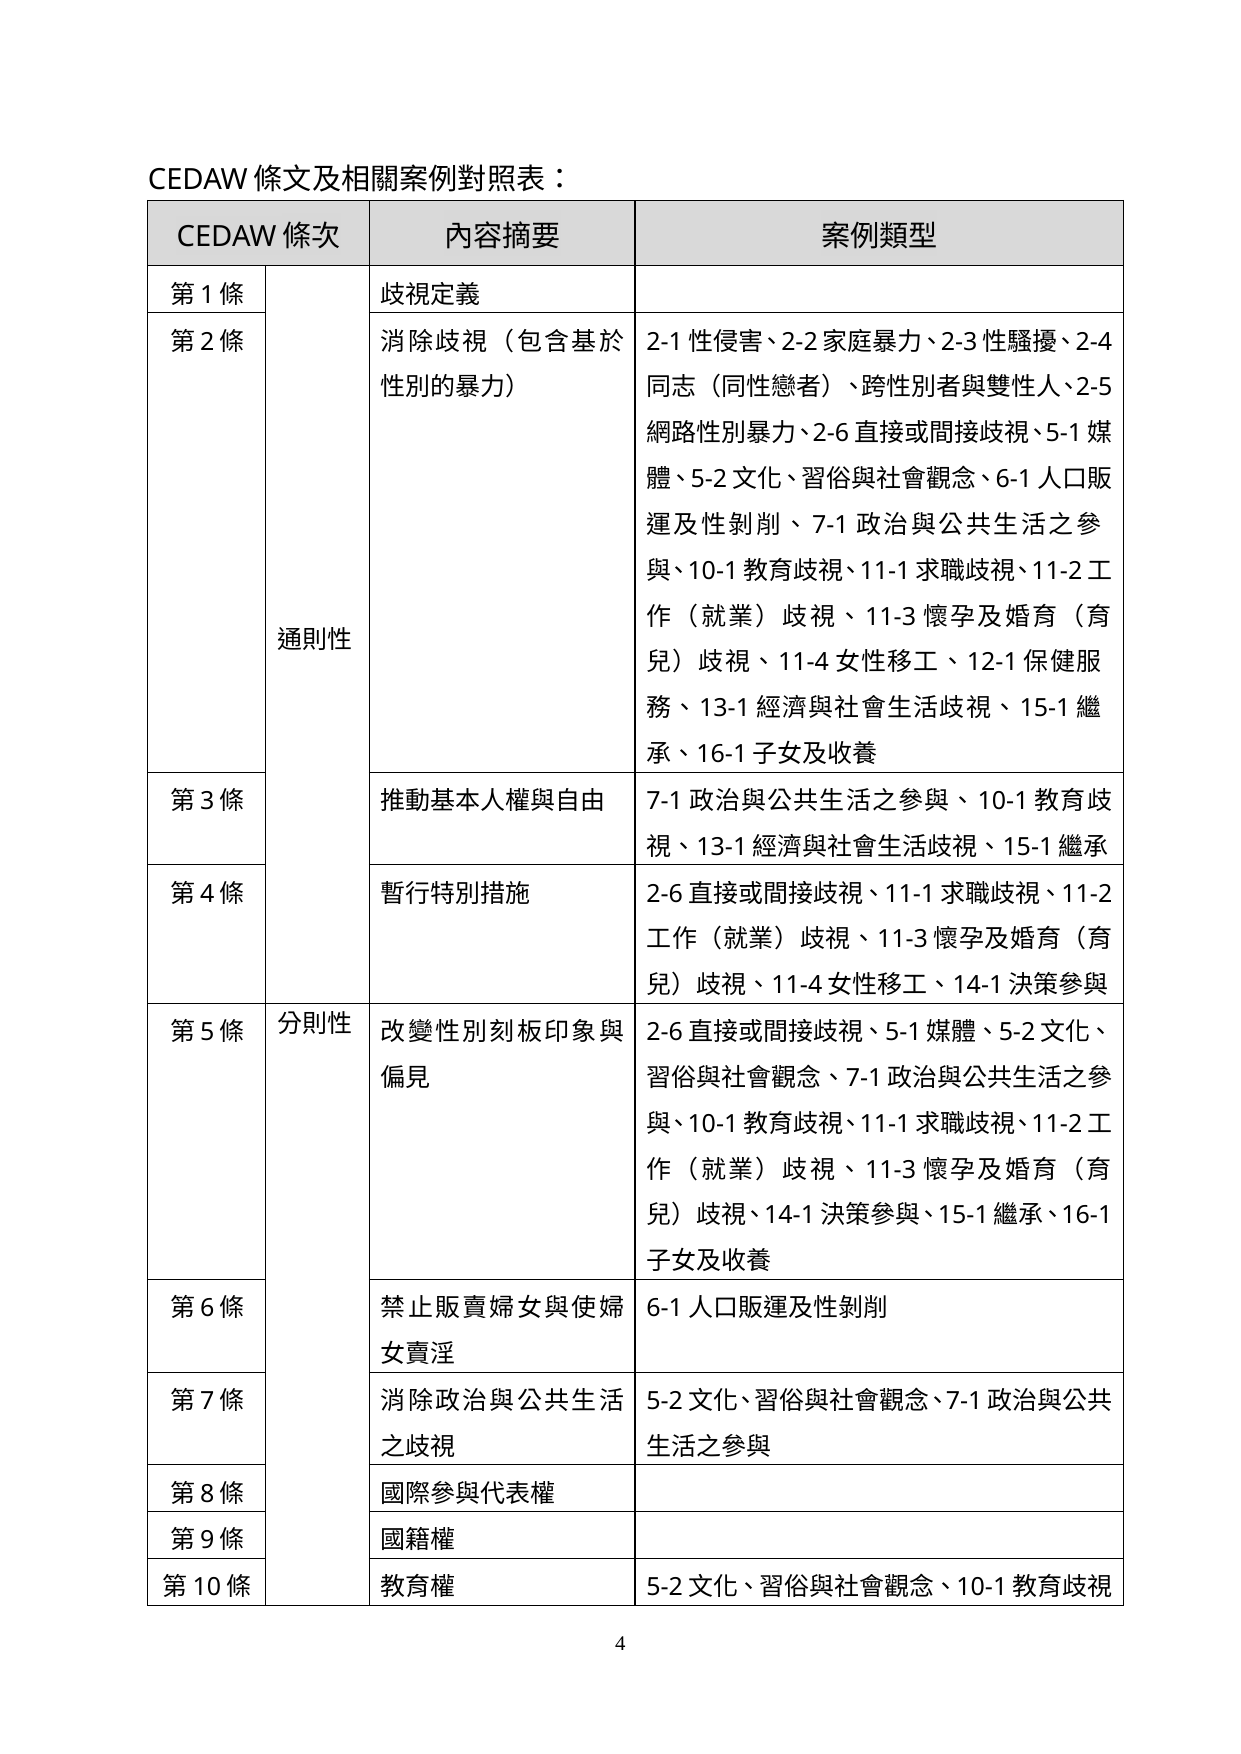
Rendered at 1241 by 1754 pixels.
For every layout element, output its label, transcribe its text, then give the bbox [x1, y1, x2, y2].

table_cell 歧視定義 [370, 266, 634, 312]
table_cell 第9條 [148, 1512, 265, 1558]
table_cell 2-6直接或間接歧視、5-1媒體、5-2文化、習俗與社會觀念、7-1政治與公共生活之參與、10-1教育歧視、11-1求職歧視、11-2工作（就業）歧視、11-3懷孕及婚育（育兒）歧視、14-1決策參與、15-1繼承、16-1子女及收養 [636, 1004, 1123, 1279]
table_cell 暫行特別措施 [370, 865, 634, 1003]
table_header CEDAW條次 [148, 201, 369, 265]
table_cell 第1條 [148, 266, 265, 312]
table_cell 第3條 [148, 773, 265, 864]
table_cell 第2條 [148, 313, 265, 772]
table_cell 第4條 [148, 865, 265, 1003]
table_cell 分則性 [266, 1004, 369, 1605]
table_cell 5-2文化、習俗與社會觀念、7-1政治與公共生活之參與 [636, 1373, 1123, 1464]
table_cell 2-1性侵害、2-2家庭暴力、2-3性騷擾、2-4同志（同性戀者）、跨性別者與雙性人、2-5網路性別暴力、2-6直接或間接歧視、5-1媒體、5-2文化、習俗與社會觀念、6-1人口販運及性剝削、7-1政治與公共生活之參與、10-1教育歧視、11-1求職歧視、11-2工作（就業）歧視、11-3懷孕及婚育（育兒）歧視、11-4女性移工、12-1保健服務、13-1經濟與社會生活歧視、15-1繼承、16-1子女及收養 [636, 313, 1123, 772]
table_cell 通則性 [266, 266, 369, 1003]
table_cell 改變性別刻板印象與偏見 [370, 1004, 634, 1279]
table_cell 教育權 [370, 1559, 634, 1605]
table_header 內容摘要 [370, 201, 634, 265]
table_cell 第7條 [148, 1373, 265, 1464]
table_cell 第10條 [148, 1559, 265, 1605]
table_cell 國際參與代表權 [370, 1465, 634, 1511]
table_cell 第8條 [148, 1465, 265, 1511]
table_cell 第6條 [148, 1280, 265, 1372]
table_cell 禁止販賣婦女與使婦女賣淫 [370, 1280, 634, 1372]
text CEDAW條文及相關案例對照表： [148, 148, 1092, 200]
table_cell 7-1政治與公共生活之參與、10-1教育歧視、13-1經濟與社會生活歧視、15-1繼承 [636, 773, 1123, 864]
table_cell 2-6直接或間接歧視、11-1求職歧視、11-2工作（就業）歧視、11-3懷孕及婚育（育兒）歧視、11-4女性移工、14-1決策參與 [636, 865, 1123, 1003]
table_cell [636, 1465, 1123, 1511]
table_cell 第5條 [148, 1004, 265, 1279]
table_header 案例類型 [636, 201, 1123, 265]
table_cell [636, 1512, 1123, 1558]
table_cell 5-2文化、習俗與社會觀念、10-1教育歧視 [636, 1559, 1123, 1605]
table_cell [636, 266, 1123, 312]
table_cell 消除政治與公共生活之歧視 [370, 1373, 634, 1464]
table_cell 消除歧視（包含基於性別的暴力） [370, 313, 634, 772]
table_cell 6-1人口販運及性剝削 [636, 1280, 1123, 1372]
table_cell 推動基本人權與自由 [370, 773, 634, 864]
table_cell 國籍權 [370, 1512, 634, 1558]
